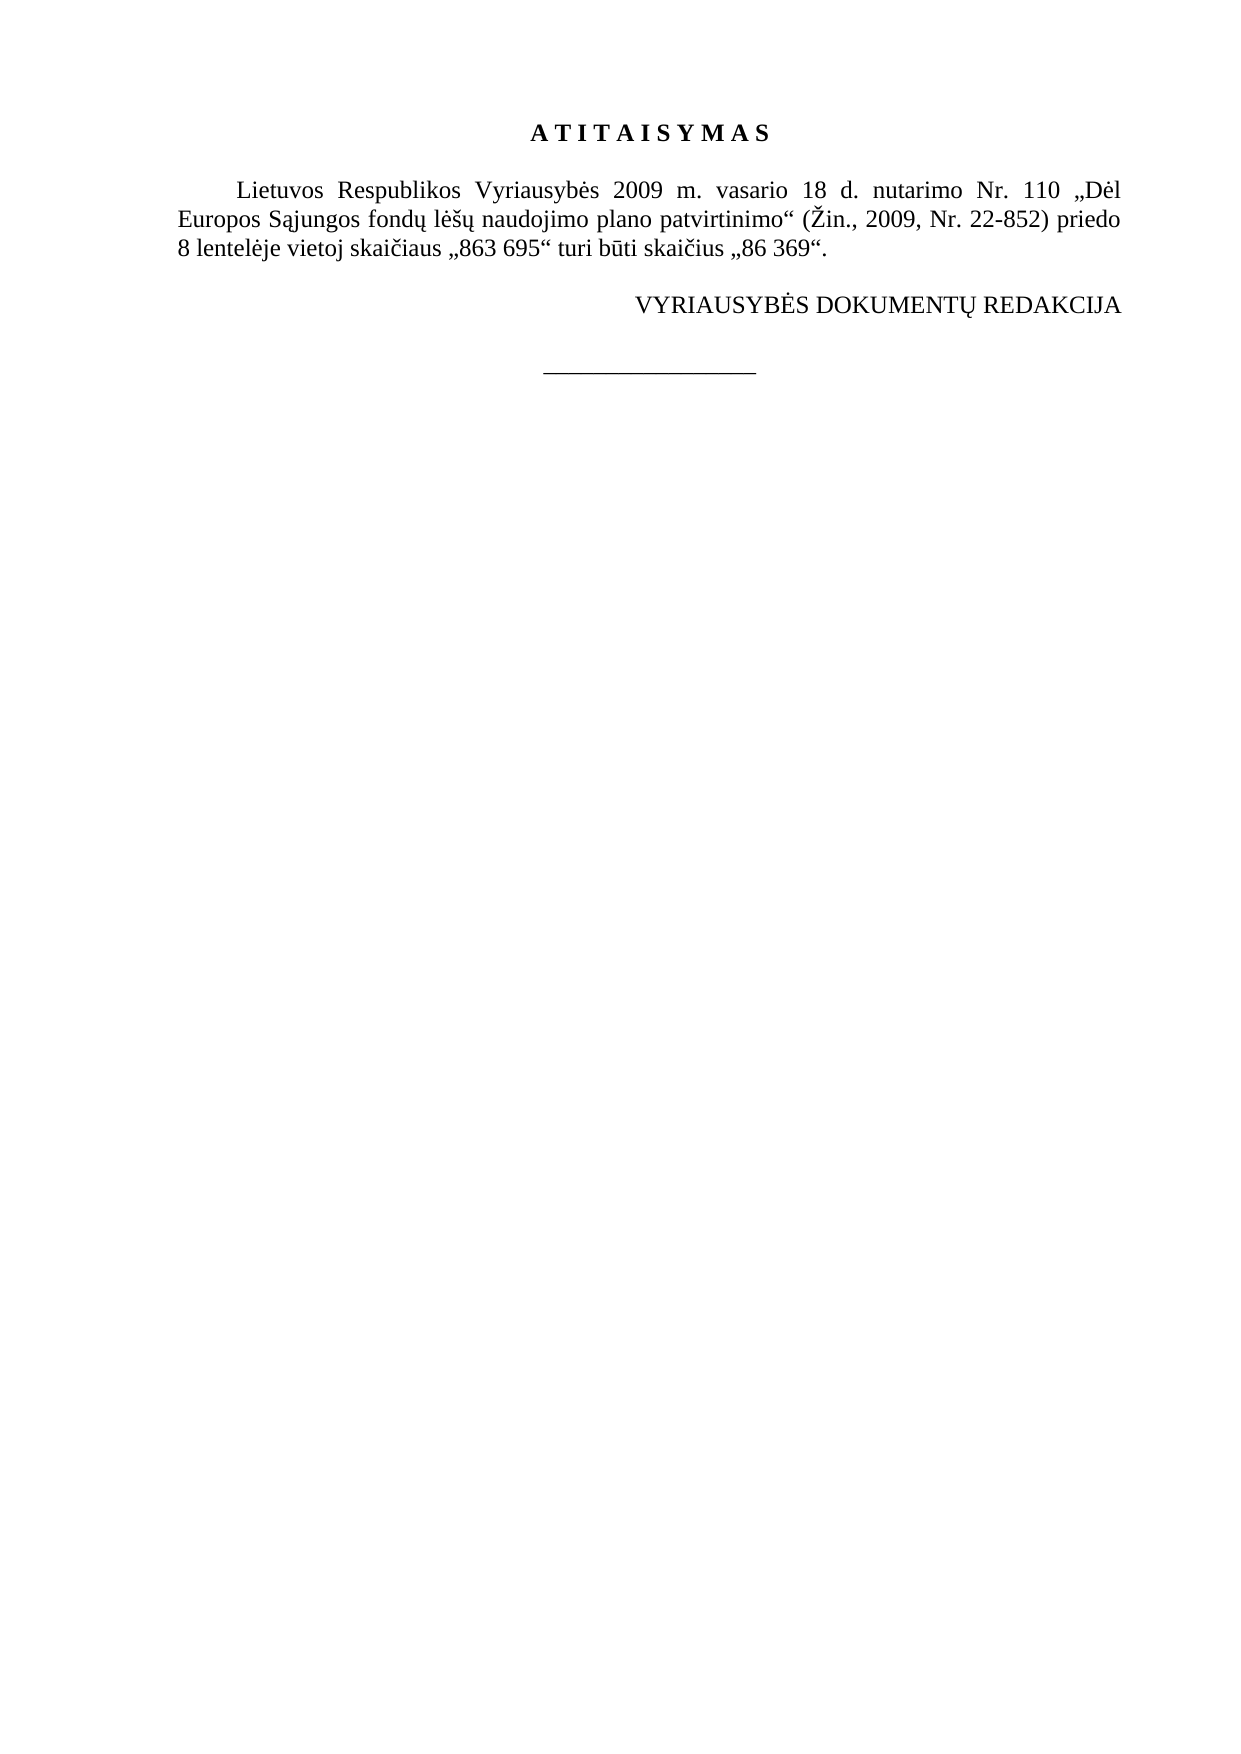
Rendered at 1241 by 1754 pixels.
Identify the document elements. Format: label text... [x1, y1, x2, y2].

text _________________ [177, 348, 1122, 377]
text ATITAISYMAS [177, 118, 1122, 147]
text VYRIAUSYBĖS DOKUMENTŲ REDAKCIJA [177, 291, 1122, 319]
text Lietuvos Respublikos Vyriausybės 2009 m. vasario 18 d. nutarimo Nr. 110 „Dėl Europos Sąjungos fondų lėšų naudojimo plano patvirtinimo“ (Žin., 2009, Nr. 22-852) priedo 8 lentelėje vietoj skaičiaus „863 695“ turi būti skaičius „86 369“. [177, 176, 1122, 262]
